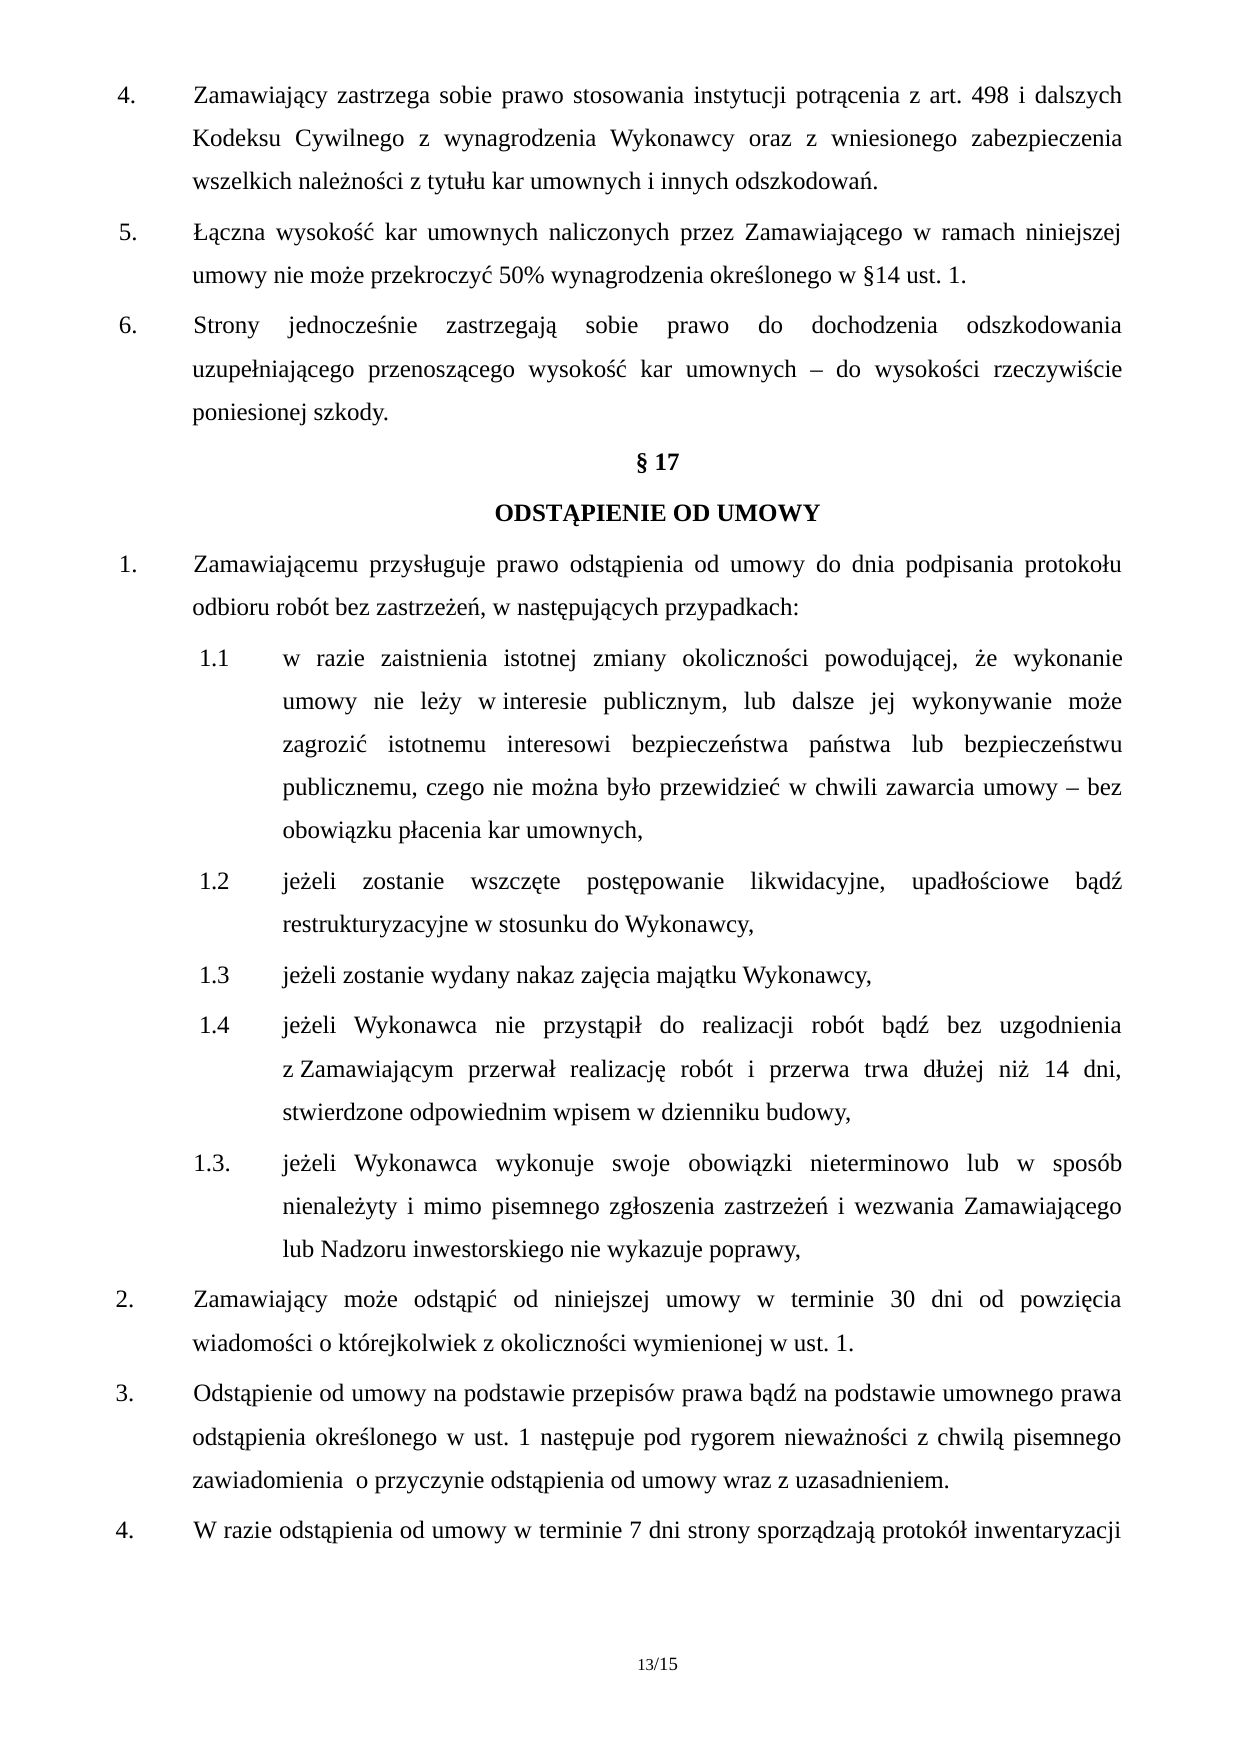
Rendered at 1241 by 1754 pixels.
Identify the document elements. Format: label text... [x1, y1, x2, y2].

list Zamawiający może odstąpić od niniejszej umowy w terminie 30 dni od powzięcia wiadomości o którejkolwiek z okoliczności wymienionej w ust. 1. [115, 1284, 1123, 1356]
list jeżeli Wykonawca wykonuje swoje obowiązki nieterminowo lub w sposób nienależyty i mimo pisemnego zgłoszenia zastrzeżeń i wezwania Zamawiającego lub Nadzoru inwestorskiego nie wykazuje poprawy, [193, 1148, 1123, 1263]
text § 17 [192, 447, 1123, 476]
list Strony jednocześnie zastrzegają sobie prawo do dochodzenia odszkodowania uzupełniającego przenoszącego wysokość kar umownych – do wysokości rzeczywiście poniesionej szkody. [118, 311, 1123, 426]
list W razie odstąpienia od umowy w terminie 7 dni strony sporządzają protokół inwentaryzacji [115, 1515, 1123, 1544]
text ODSTĄPIENIE OD UMOWY [192, 498, 1123, 527]
list jeżeli Wykonawca nie przystąpił do realizacji robót bądź bez uzgodnienia z Zamawiającym przerwał realizację robót i przerwa trwa dłużej niż 14 dni, stwierdzone odpowiednim wpisem w dzienniku budowy, [193, 1011, 1123, 1126]
list Zamawiający zastrzega sobie prawo stosowania instytucji potrącenia z art. 498 i dalszych Kodeksu Cywilnego z wynagrodzenia Wykonawcy oraz z wniesionego zabezpieczenia wszelkich należności z tytułu kar umownych i innych odszkodowań. [117, 80, 1123, 195]
list jeżeli zostanie wszczęte postępowanie likwidacyjne, upadłościowe bądź restrukturyzacyjne w stosunku do Wykonawcy, [193, 866, 1123, 938]
list Odstąpienie od umowy na podstawie przepisów prawa bądź na podstawie umownego prawa odstąpienia określonego w ust. 1 następuje pod rygorem nieważności z chwilą pisemnego zawiadomienia o przyczynie odstąpienia od umowy wraz z uzasadnieniem. [115, 1378, 1123, 1493]
list w razie zaistnienia istotnej zmiany okoliczności powodującej, że wykonanie umowy nie leży w interesie publicznym, lub dalsze jej wykonywanie może zagrozić istotnemu interesowi bezpieczeństwa państwa lub bezpieczeństwu publicznemu, czego nie można było przewidzieć w chwili zawarcia umowy – bez obowiązku płacenia kar umownych, [193, 643, 1123, 844]
list Zamawiającemu przysługuje prawo odstąpienia od umowy do dnia podpisania protokołu odbioru robót bez zastrzeżeń, w następujących przypadkach: [118, 549, 1123, 621]
list Łączna wysokość kar umownych naliczonych przez Zamawiającego w ramach niniejszej umowy nie może przekroczyć 50% wynagrodzenia określonego w §14 ust. 1. [118, 217, 1123, 288]
list jeżeli zostanie wydany nakaz zajęcia majątku Wykonawcy, [193, 960, 1123, 989]
